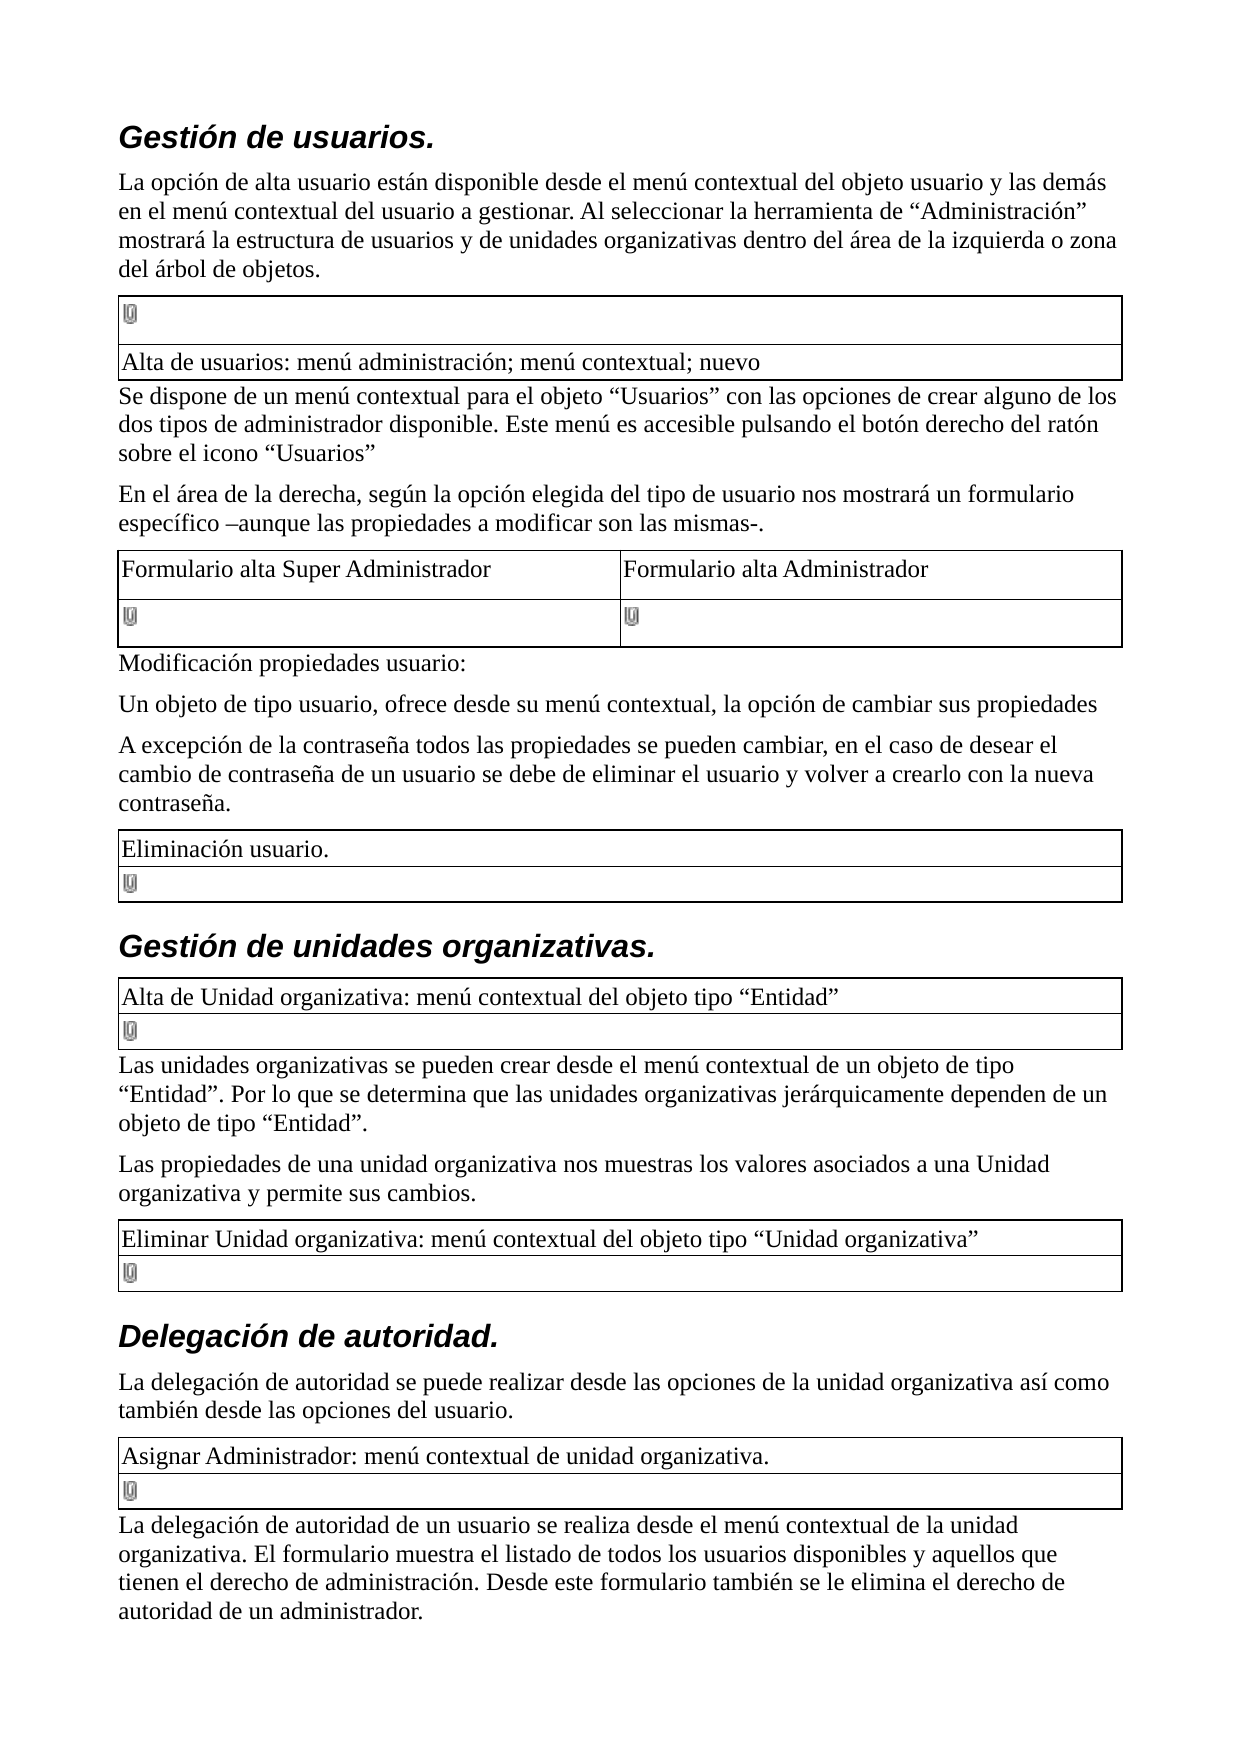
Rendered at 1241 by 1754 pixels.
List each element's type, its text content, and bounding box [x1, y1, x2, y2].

table_header Eliminación usuario. [119, 831, 1121, 866]
table_header Asignar Administrador: menú contextual de unidad organizativa. [119, 1438, 1121, 1473]
table_cell [119, 1474, 1121, 1508]
table_cell Alta de usuarios: menú administración; menú contextual; nuevo [119, 345, 1121, 379]
table_cell [119, 867, 1121, 901]
picture [121, 304, 140, 324]
text Un objeto de tipo usuario, ofrece desde su menú contextual, la opción de cambiar sus propiedades [118, 689, 1122, 718]
table_header Formulario alta Super Administrador [119, 551, 620, 598]
table_cell [621, 600, 1121, 646]
table_cell [119, 600, 620, 646]
picture [121, 1481, 140, 1501]
text Las propiedades de una unidad organizativa nos muestras los valores asociados a una Unidad organizativa y permite sus cambios. [118, 1149, 1122, 1206]
table_header Eliminar Unidad organizativa: menú contextual del objeto tipo “Unidad organizativa” [119, 1221, 1121, 1255]
table_header Formulario alta Administrador [621, 551, 1121, 598]
subtitle Gestión de usuarios. [118, 118, 1122, 155]
text Las unidades organizativas se pueden crear desde el menú contextual de un objeto de tipo “Entidad”. Por lo que se determina que las unidades organizativas jerárquicamente dependen de un objeto de tipo “Entidad”. [118, 1050, 1122, 1136]
table_header [119, 297, 1121, 344]
text Se dispone de un menú contextual para el objeto “Usuarios” con las opciones de crear alguno de los dos tipos de administrador disponible. Este menú es accesible pulsando el botón derecho del ratón sobre el icono “Usuarios” [118, 381, 1122, 467]
table_cell [119, 1256, 1121, 1291]
table_header Alta de Unidad organizativa: menú contextual del objeto tipo “Entidad” [119, 979, 1121, 1013]
text Modificación propiedades usuario: [118, 648, 1122, 677]
picture [622, 607, 642, 626]
picture [121, 607, 140, 626]
picture [121, 874, 140, 893]
text La delegación de autoridad se puede realizar desde las opciones de la unidad organizativa así como también desde las opciones del usuario. [118, 1367, 1122, 1424]
text La delegación de autoridad de un usuario se realiza desde el menú contextual de la unidad organizativa. El formulario muestra el listado de todos los usuarios disponibles y aquellos que tienen el derecho de administración. Desde este formulario también se le elimina el derecho de autoridad de un administrador. [118, 1510, 1122, 1625]
picture [121, 1021, 140, 1041]
subtitle Gestión de unidades organizativas. [118, 927, 1122, 964]
table_cell [119, 1014, 1121, 1048]
subtitle Delegación de autoridad. [118, 1317, 1122, 1354]
text La opción de alta usuario están disponible desde el menú contextual del objeto usuario y las demás en el menú contextual del usuario a gestionar. Al seleccionar la herramienta de “Administración” mostrará la estructura de usuarios y de unidades organizativas dentro del área de la izquierda o zona del árbol de objetos. [118, 167, 1122, 282]
text A excepción de la contraseña todos las propiedades se pueden cambiar, en el caso de desear el cambio de contraseña de un usuario se debe de eliminar el usuario y volver a crearlo con la nueva contraseña. [118, 730, 1122, 817]
text En el área de la derecha, según la opción elegida del tipo de usuario nos mostrará un formulario específico –aunque las propiedades a modificar son las mismas-. [118, 479, 1122, 537]
picture [121, 1263, 140, 1283]
